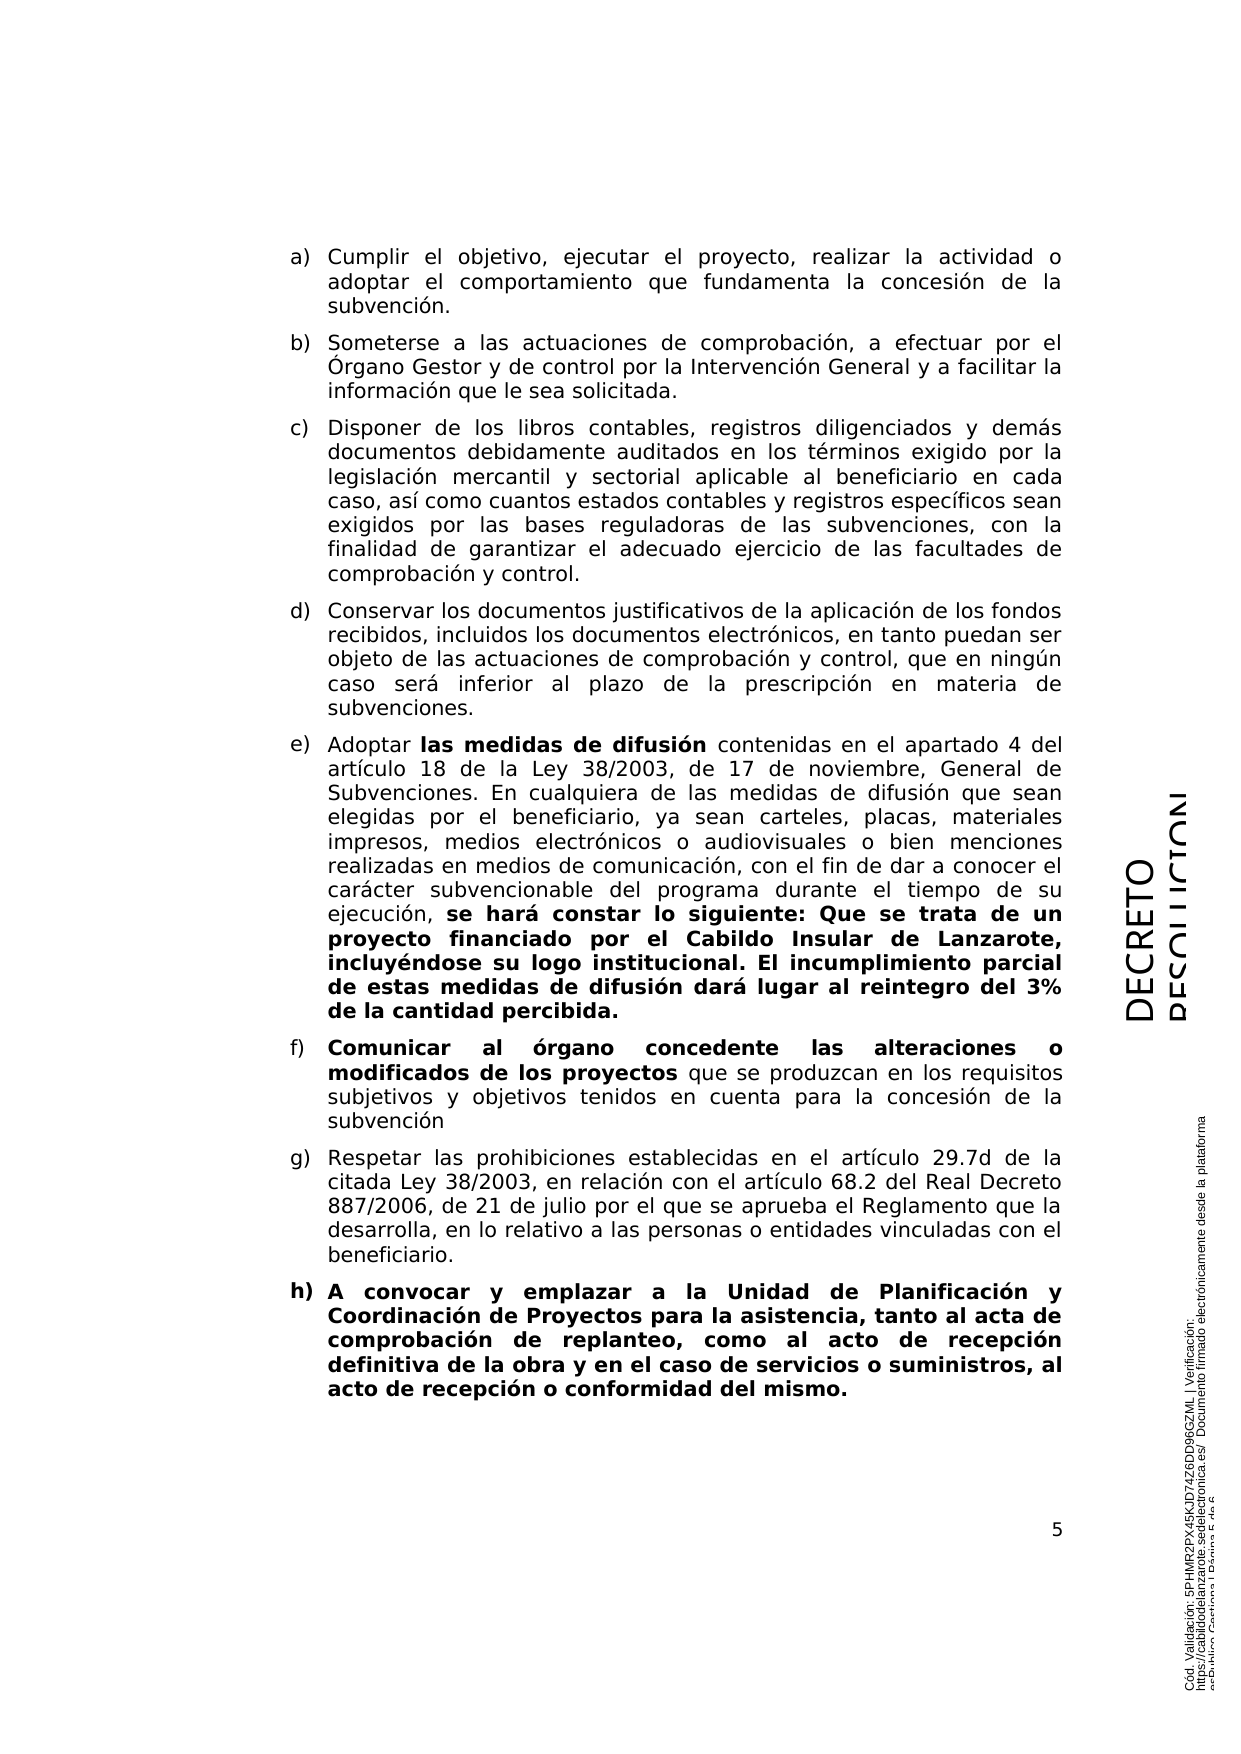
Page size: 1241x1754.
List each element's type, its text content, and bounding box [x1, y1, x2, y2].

text modificados de los proyectos que se produzcan en los requisitos subjetivos y objetivos tenidos en cuenta para la concesión de la subvención [327, 1061, 1063, 1133]
text alteraciones [874, 1036, 1021, 1060]
text o [1048, 1036, 1065, 1060]
text Respetar las prohibiciones establecidas en el artículo 29.7d de la citada Ley 38/2003, en relación con el artículo 68.2 del Real Decreto 887/2006, de 21 de julio por el que se aprueba el Reglamento que la desarrolla, en lo relativo a las personas o entidades vinculadas con el beneficiario. [327, 1146, 1063, 1267]
text e) [290, 732, 313, 757]
text g) [290, 1146, 313, 1170]
text h) [290, 1279, 316, 1304]
text f) [290, 1036, 308, 1060]
text A convocar y emplazar a la Unidad de Planificación y Coordinación de Proyectos para la asistencia, tanto al acta de comprobación de replanteo, como al acto de recepción definitiva de la obra y en el caso de servicios o suministros, al acto de recepción o conformidad del mismo. [327, 1280, 1063, 1401]
text 5 [1051, 1519, 1066, 1541]
text a) [290, 245, 313, 270]
text Someterse a las actuaciones de comprobación, a efectuar por el Órgano Gestor y de control por la Intervención General y a facilitar la información que le sea solicitada. [327, 331, 1063, 404]
text Disponer de los libros contables, registros diligenciados y demás documentos debidamente auditados en los términos exigido por la legislación mercantil y sectorial aplicable al beneficiario en cada caso, así como cuantos estados contables y registros específicos sean exigidos por las bases reguladoras de las subvenciones, con la finalidad de garantizar el adecuado ejercicio de las facultades de comprobación y control. [327, 416, 1063, 586]
text Cód. Validación: 5PHMR2PX45KJD74Z6DD96GZML | Verificación: https://cabildodelanzarote.sedelectronica.es/ Documento firmado electrónicamente desde la plataforma esPublico Gestiona | Página 5 de 6 [1183, 1071, 1211, 1692]
text Conservar los documentos justificativos de la aplicación de los fondos recibidos, incluidos los documentos electrónicos, en tanto puedan ser objeto de las actuaciones de comprobación y control, que en ningún caso será inferior al plazo de la prescripción en materia de subvenciones. [327, 599, 1063, 720]
text las [811, 1036, 846, 1060]
text Comunicar al órgano [327, 1036, 617, 1060]
text Adoptar las medidas de difusión contenidas en el apartado 4 del artículo 18 de la Ley 38/2003, de 17 de noviembre, General de Subvenciones. En cualquiera de las medidas de difusión que sean elegidas por el beneficiario, ya sean carteles, placas, materiales impresos, medios electrónicos o audiovisuales o bien menciones realizadas en medios de comunicación, con el fin de dar a conocer el carácter subvencionable del programa durante el tiempo de su ejecución, se hará constar lo siguiente: Que se trata de un proyecto financiado por el Cabildo Insular de Lanzarote, incluyéndose su logo institucional. El incumplimiento parcial de estas medidas de difusión dará lugar al reintegro del 3% de la cantidad percibida. [327, 733, 1063, 1024]
text DECRETO RESOLUCION [1117, 629, 1183, 1027]
text d) [290, 599, 313, 623]
text c) [290, 416, 312, 440]
text Cumplir el objetivo, ejecutar el proyecto, realizar la actividad o adoptar el comportamiento que fundamenta la concesión de la subvención. [327, 245, 1063, 318]
text concedente [645, 1036, 783, 1060]
text b) [290, 331, 313, 355]
